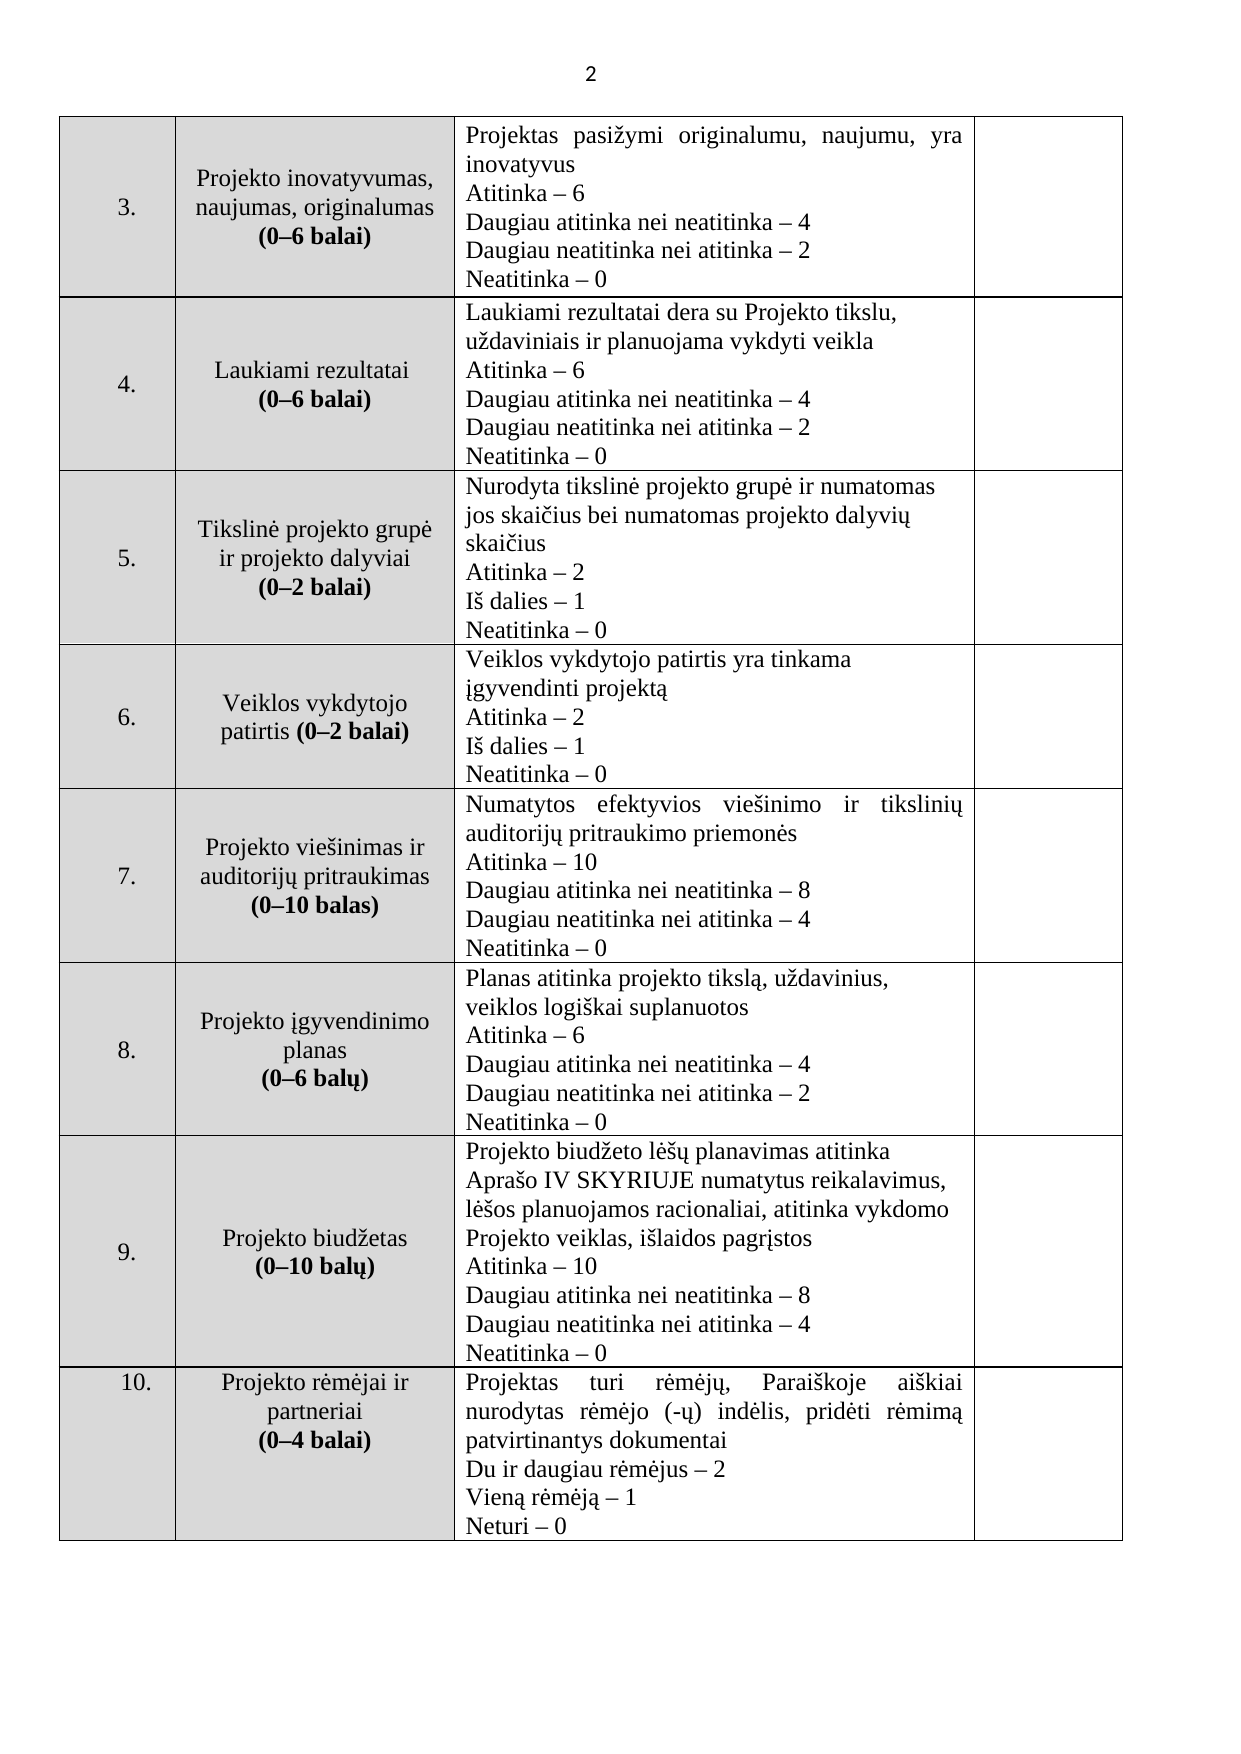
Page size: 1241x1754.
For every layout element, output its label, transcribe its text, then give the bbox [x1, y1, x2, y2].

table_cell [975, 298, 1122, 470]
table_cell [975, 1136, 1122, 1366]
table_cell 7. [60, 789, 175, 962]
table_cell [975, 117, 1122, 296]
table_cell [975, 963, 1122, 1135]
table_cell Laukiami rezultatai dera su Projekto tikslu, uždaviniais ir planuojama vykdyti veikla Atitinka – 6 Daugiau atitinka nei neatitinka – 4 Daugiau neatitinka nei atitinka – 2 Neatitinka – 0 [455, 298, 974, 470]
table_cell Projekto rėmėjai ir partneriai (0–4 balai) [176, 1368, 454, 1540]
table_cell Projekto įgyvendinimo planas (0–6 balų) [176, 963, 454, 1135]
table_cell 3. [60, 117, 175, 296]
table_cell Projekto biudžeto lėšų planavimas atitinka Aprašo IV SKYRIUJE numatytus reikalavimus, lėšos planuojamos racionaliai, atitinka vykdomo Projekto veiklas, išlaidos pagrįstos Atitinka – 10 Daugiau atitinka nei neatitinka – 8 Daugiau neatitinka nei atitinka – 4 Neatitinka – 0 [455, 1136, 974, 1366]
table_cell Nurodyta tikslinė projekto grupė ir numatomas jos skaičius bei numatomas projekto dalyvių skaičius Atitinka – 2 Iš dalies – 1 Neatitinka – 0 [455, 471, 974, 643]
table_cell Projektas turi rėmėjų, Paraiškoje aiškiai nurodytas rėmėjo (-ų) indėlis, pridėti rėmimą patvirtinantys dokumentai Du ir daugiau rėmėjus – 2 Vieną rėmėją – 1 Neturi – 0 [455, 1368, 974, 1540]
table_cell 10. [60, 1368, 175, 1540]
table_cell Projekto viešinimas ir auditorijų pritraukimas (0–10 balas) [176, 789, 454, 962]
table_cell 8. [60, 963, 175, 1135]
table_cell 5. [60, 471, 175, 643]
table_cell Projekto inovatyvumas, naujumas, originalumas (0–6 balai) [176, 117, 454, 296]
table_cell [975, 789, 1122, 962]
table_cell [975, 471, 1122, 643]
table_cell Projektas pasižymi originalumu, naujumu, yra inovatyvus Atitinka – 6 Daugiau atitinka nei neatitinka – 4 Daugiau neatitinka nei atitinka – 2 Neatitinka – 0 [455, 117, 974, 296]
table_cell [975, 1368, 1122, 1540]
table_cell [975, 645, 1122, 788]
table_cell Planas atitinka projekto tikslą, uždavinius, veiklos logiškai suplanuotos Atitinka – 6 Daugiau atitinka nei neatitinka – 4 Daugiau neatitinka nei atitinka – 2 Neatitinka – 0 [455, 963, 974, 1135]
table_cell Tikslinė projekto grupė ir projekto dalyviai (0–2 balai) [176, 471, 454, 643]
table_cell Projekto biudžetas (0–10 balų) [176, 1136, 454, 1366]
table_cell Laukiami rezultatai (0–6 balai) [176, 298, 454, 470]
table_cell 6. [60, 645, 175, 788]
table_cell Numatytos efektyvios viešinimo ir tikslinių auditorijų pritraukimo priemonės Atitinka – 10 Daugiau atitinka nei neatitinka – 8 Daugiau neatitinka nei atitinka – 4 Neatitinka – 0 [455, 789, 974, 962]
table_cell 4. [60, 298, 175, 470]
table_cell 9. [60, 1136, 175, 1366]
table_cell Veiklos vykdytojo patirtis (0–2 balai) [176, 645, 454, 788]
table_cell Veiklos vykdytojo patirtis yra tinkama įgyvendinti projektą Atitinka – 2 Iš dalies – 1 Neatitinka – 0 [455, 645, 974, 788]
